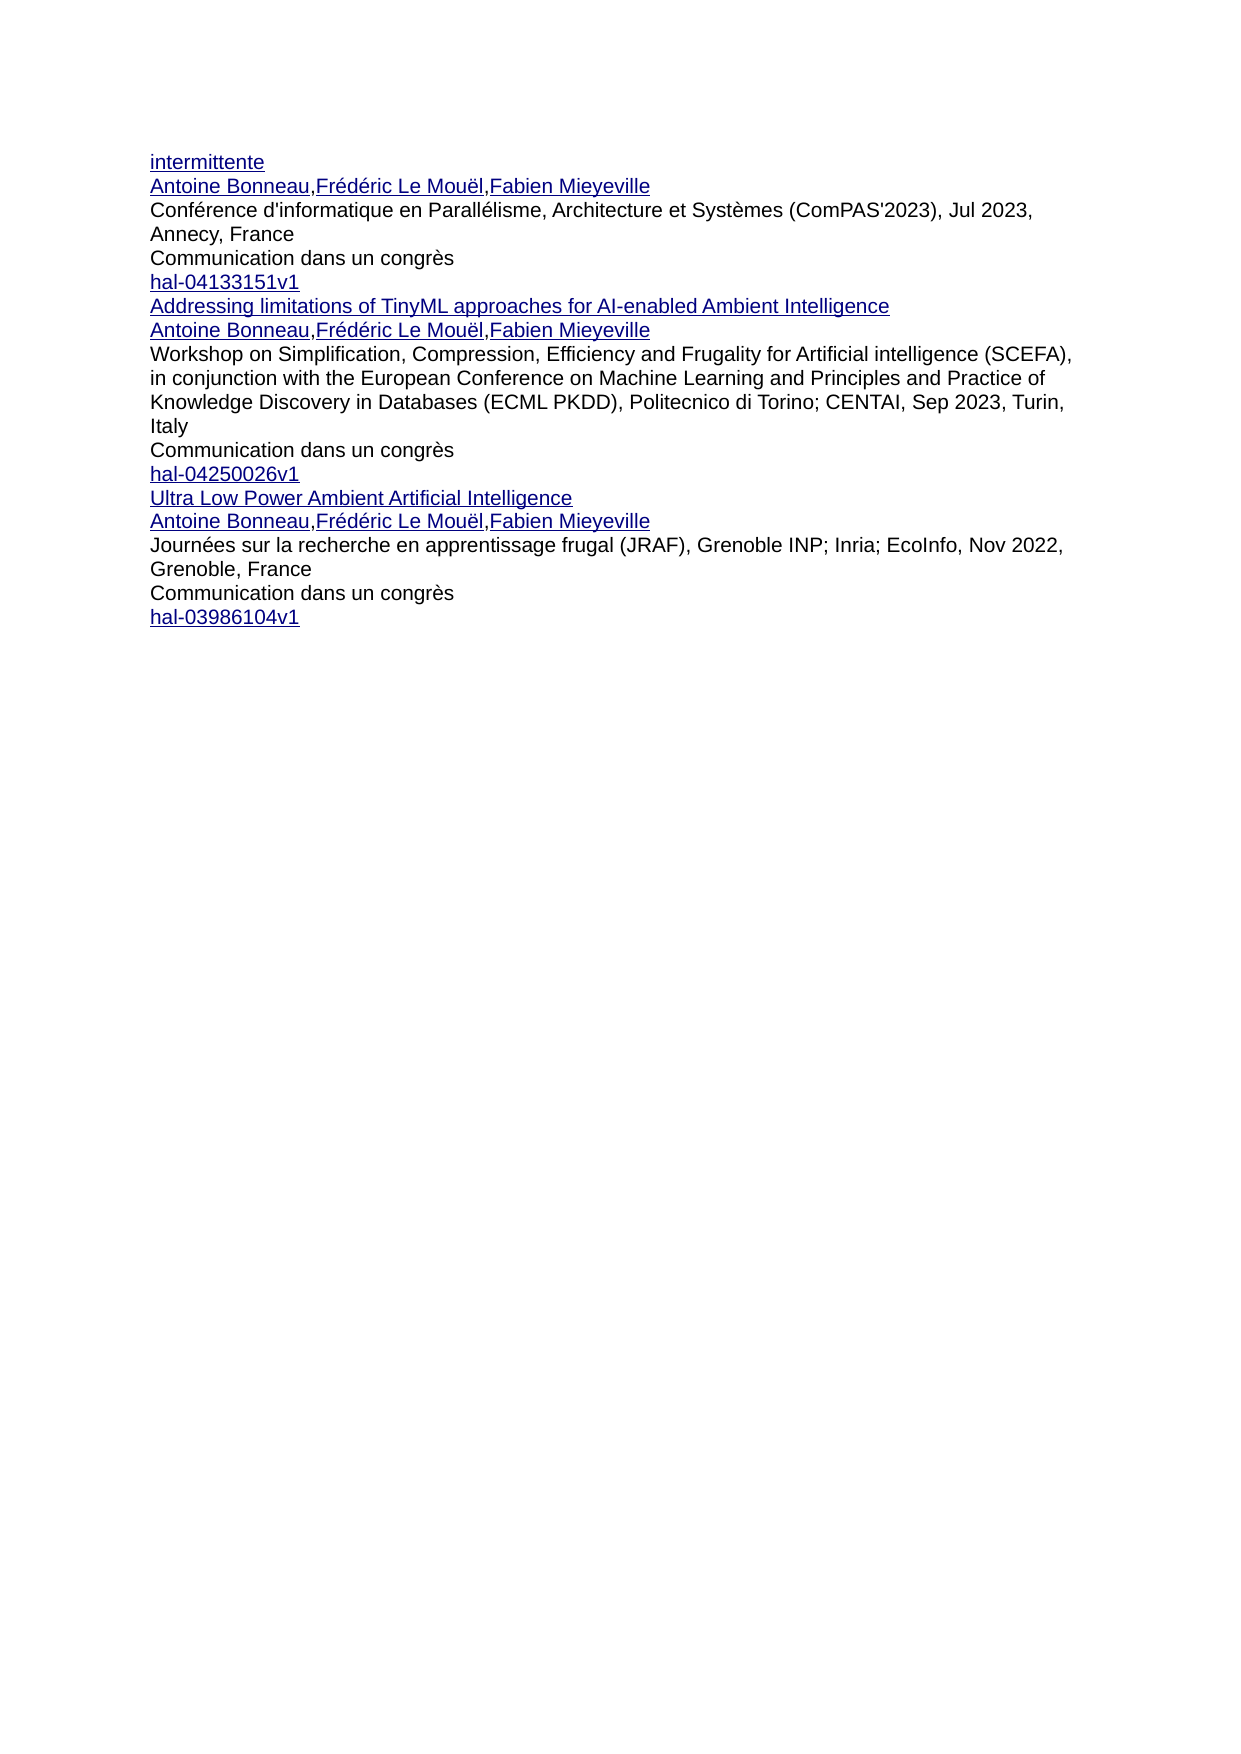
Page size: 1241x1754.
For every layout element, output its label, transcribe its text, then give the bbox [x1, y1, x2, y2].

table_cell Ultra Low Power Ambient Artificial Intelligence Antoine Bonneau,Frédéric Le Mouël,Fabien Mieyeville Journées sur la recherche en apprentissage frugal (JRAF), Grenoble INP; Inria; EcoInfo, Nov 2022, Grenoble, France Communication dans un congrès hal-03986104v1 [150, 485, 1090, 629]
table_cell Addressing limitations of TinyML approaches for AI-enabled Ambient Intelligence Antoine Bonneau,Frédéric Le Mouël,Fabien Mieyeville Workshop on Simplification, Compression, Efficiency and Frugality for Artificial intelligence (SCEFA), in conjunction with the European Conference on Machine Learning and Principles and Practice of Knowledge Discovery in Databases (ECML PKDD), Politecnico di Torino; CENTAI, Sep 2023, Turin, Italy Communication dans un congrès hal-04250026v1 [150, 294, 1090, 485]
table_cell Apprentissage fédéré pour l'intelligence ambiante : une approche système embarqué, distribuée et intermittente Antoine Bonneau,Frédéric Le Mouël,Fabien Mieyeville Conférence d'informatique en Parallélisme, Architecture et Systèmes (ComPAS'2023), Jul 2023, Annecy, France Communication dans un congrès hal-04133151v1 [150, 150, 1090, 294]
